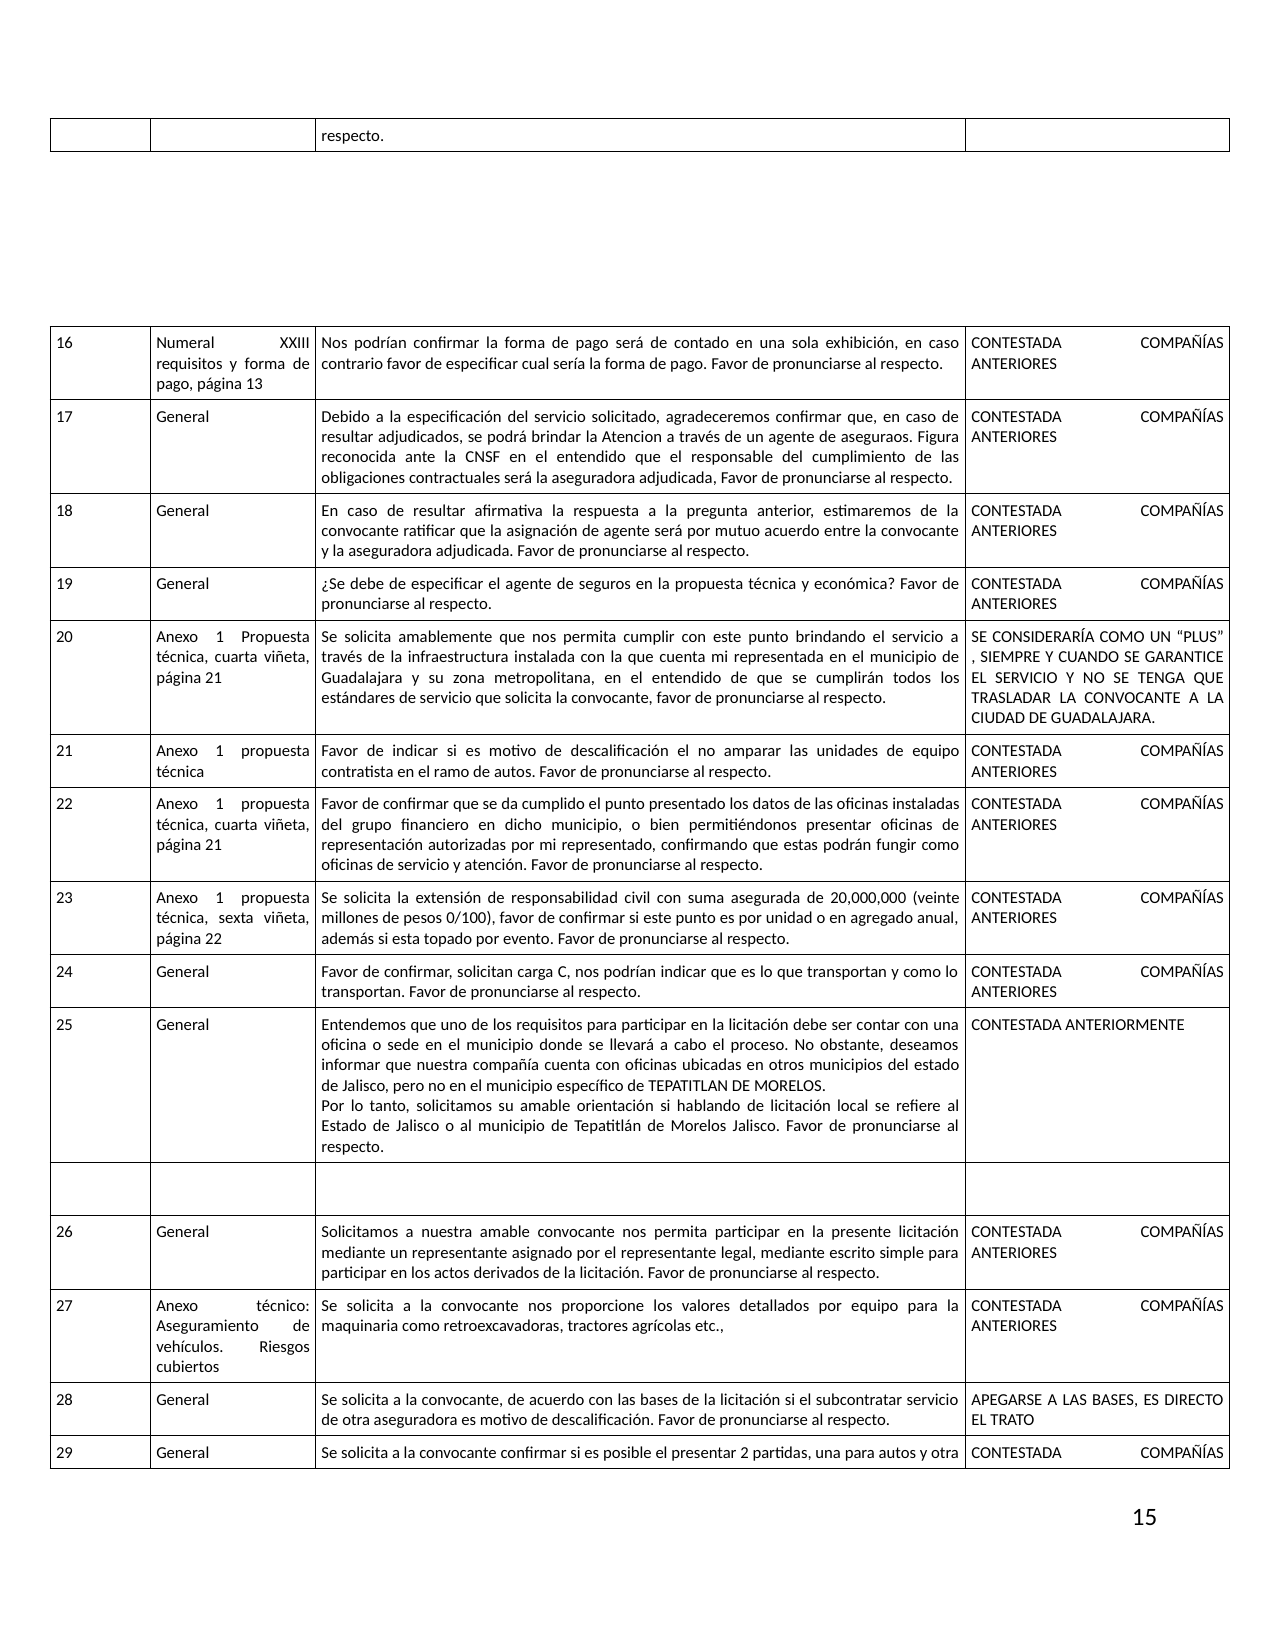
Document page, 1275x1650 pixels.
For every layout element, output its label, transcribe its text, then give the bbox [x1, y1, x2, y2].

table_cell 18 [51, 494, 150, 567]
table_cell Favor de confirmar, solicitan carga C, nos podrían indicar que es lo que transportan y como lo transportan. Favor de pronunciarse al respecto. [316, 955, 965, 1007]
table_cell [315, 152, 966, 326]
table_cell Se solicita a la convocante confirmar si es posible el presentar 2 partidas, una para autos y otra [316, 1436, 965, 1468]
table_cell General [151, 1008, 315, 1162]
table_cell CONTESTADA COMPAÑÍAS ANTERIORES [966, 1216, 1229, 1288]
table_cell 23 [51, 882, 150, 954]
table_cell [966, 152, 1229, 326]
table_cell 19 [51, 568, 150, 620]
table_cell 16 [51, 327, 150, 399]
table_cell 17 [51, 400, 150, 493]
table_cell CONTESTADA COMPAÑÍAS ANTERIORES [966, 788, 1229, 881]
table_cell Favor de indicar si es motivo de descalificación el no amparar las unidades de equipo contratista en el ramo de autos. Favor de pronunciarse al respecto. [316, 735, 965, 787]
table_cell 29 [51, 1436, 150, 1468]
table_cell [151, 1163, 315, 1215]
table_cell Entendemos que uno de los requisitos para participar en la licitación debe ser contar con una oficina o sede en el municipio donde se llevará a cabo el proceso. No obstante, deseamos informar que nuestra compañía cuenta con oficinas ubicadas en otros municipios del estado de Jalisco, pero no en el municipio específico de TEPATITLAN DE MORELOS. Por lo tanto, solicitamos su amable orientación si hablando de licitación local se refiere al Estado de Jalisco o al municipio de Tepatitlán de Morelos Jalisco. Favor de pronunciarse al respecto. [316, 1008, 965, 1162]
table_cell Favor de confirmar que se da cumplido el punto presentado los datos de las oficinas instaladas del grupo financiero en dicho municipio, o bien permitiéndonos presentar oficinas de representación autorizadas por mi representado, confirmando que estas podrán fungir como oficinas de servicio y atención. Favor de pronunciarse al respecto. [316, 788, 965, 881]
table_cell 28 [51, 1383, 150, 1435]
table_cell CONTESTADA ANTERIORMENTE [966, 1008, 1229, 1162]
table_cell Anexo 1 propuesta técnica, cuarta viñeta, página 21 [151, 788, 315, 881]
table_cell CONTESTADA COMPAÑÍAS ANTERIORES [966, 327, 1229, 399]
table_cell respecto. [316, 119, 965, 151]
table_cell General [151, 1383, 315, 1435]
table_cell Se solicita la extensión de responsabilidad civil con suma asegurada de 20,000,000 (veinte millones de pesos 0/100), favor de confirmar si este punto es por unidad o en agregado anual, además si esta topado por evento. Favor de pronunciarse al respecto. [316, 882, 965, 954]
table_cell [51, 119, 150, 151]
table_cell [151, 119, 315, 151]
table_cell Anexo 1 Propuesta técnica, cuarta viñeta, página 21 [151, 621, 315, 734]
table_cell Se solicita amablemente que nos permita cumplir con este punto brindando el servicio a través de la infraestructura instalada con la que cuenta mi representada en el municipio de Guadalajara y su zona metropolitana, en el entendido de que se cumplirán todos los estándares de servicio que solicita la convocante, favor de pronunciarse al respecto. [316, 621, 965, 734]
table_cell General [151, 1436, 315, 1468]
table_cell 22 [51, 788, 150, 881]
table_cell General [151, 955, 315, 1007]
table_cell 25 [51, 1008, 150, 1162]
table_cell General [151, 494, 315, 567]
table_cell Anexo 1 propuesta técnica, sexta viñeta, página 22 [151, 882, 315, 954]
table_cell [150, 152, 315, 326]
table_cell CONTESTADA COMPAÑÍAS ANTERIORES [966, 400, 1229, 493]
table_cell Numeral XXIII requisitos y forma de pago, página 13 [151, 327, 315, 399]
table_cell [316, 1163, 965, 1215]
table_cell 21 [51, 735, 150, 787]
table_cell 26 [51, 1216, 150, 1288]
table_cell APEGARSE A LAS BASES, ES DIRECTO EL TRATO [966, 1383, 1229, 1435]
table_cell CONTESTADA COMPAÑÍAS ANTERIORES [966, 955, 1229, 1007]
table_cell [966, 119, 1229, 151]
table_cell CONTESTADA COMPAÑÍAS ANTERIORES [966, 735, 1229, 787]
table_cell Anexo 1 propuesta técnica [151, 735, 315, 787]
table_cell Debido a la especificación del servicio solicitado, agradeceremos confirmar que, en caso de resultar adjudicados, se podrá brindar la Atencion a través de un agente de aseguraos. Figura reconocida ante la CNSF en el entendido que el responsable del cumplimiento de las obligaciones contractuales será la aseguradora adjudicada, Favor de pronunciarse al respecto. [316, 400, 965, 493]
table_cell [966, 1163, 1229, 1215]
table_cell Nos podrían confirmar la forma de pago será de contado en una sola exhibición, en caso contrario favor de especificar cual sería la forma de pago. Favor de pronunciarse al respecto. [316, 327, 965, 399]
table_cell 24 [51, 955, 150, 1007]
table_cell CONTESTADA COMPAÑÍAS ANTERIORES [966, 1290, 1229, 1382]
table_cell Se solicita a la convocante, de acuerdo con las bases de la licitación si el subcontratar servicio de otra aseguradora es motivo de descalificación. Favor de pronunciarse al respecto. [316, 1383, 965, 1435]
table_cell [51, 1163, 150, 1215]
table_cell En caso de resultar afirmativa la respuesta a la pregunta anterior, estimaremos de la convocante ratificar que la asignación de agente será por mutuo acuerdo entre la convocante y la aseguradora adjudicada. Favor de pronunciarse al respecto. [316, 494, 965, 567]
table_cell CONTESTADA COMPAÑÍAS ANTERIORES [966, 568, 1229, 620]
table_cell CONTESTADA COMPAÑÍAS ANTERIORES [966, 882, 1229, 954]
table_cell ¿Se debe de especificar el agente de seguros en la propuesta técnica y económica? Favor de pronunciarse al respecto. [316, 568, 965, 620]
table_cell General [151, 568, 315, 620]
table_cell SE CONSIDERARÍA COMO UN “PLUS” , SIEMPRE Y CUANDO SE GARANTICE EL SERVICIO Y NO SE TENGA QUE TRASLADAR LA CONVOCANTE A LA CIUDAD DE GUADALAJARA. [966, 621, 1229, 734]
table_cell 27 [51, 1290, 150, 1382]
table_cell CONTESTADA COMPAÑÍAS [966, 1436, 1229, 1468]
table_cell General [151, 1216, 315, 1288]
table_cell Se solicita a la convocante nos proporcione los valores detallados por equipo para la maquinaria como retroexcavadoras, tractores agrícolas etc., [316, 1290, 965, 1382]
table_cell Anexo técnico: Aseguramiento de vehículos. Riesgos cubiertos [151, 1290, 315, 1382]
table_cell Solicitamos a nuestra amable convocante nos permita participar en la presente licitación mediante un representante asignado por el representante legal, mediante escrito simple para participar en los actos derivados de la licitación. Favor de pronunciarse al respecto. [316, 1216, 965, 1288]
table_cell CONTESTADA COMPAÑÍAS ANTERIORES [966, 494, 1229, 567]
table_cell [50, 152, 150, 326]
table_cell 20 [51, 621, 150, 734]
table_cell General [151, 400, 315, 493]
